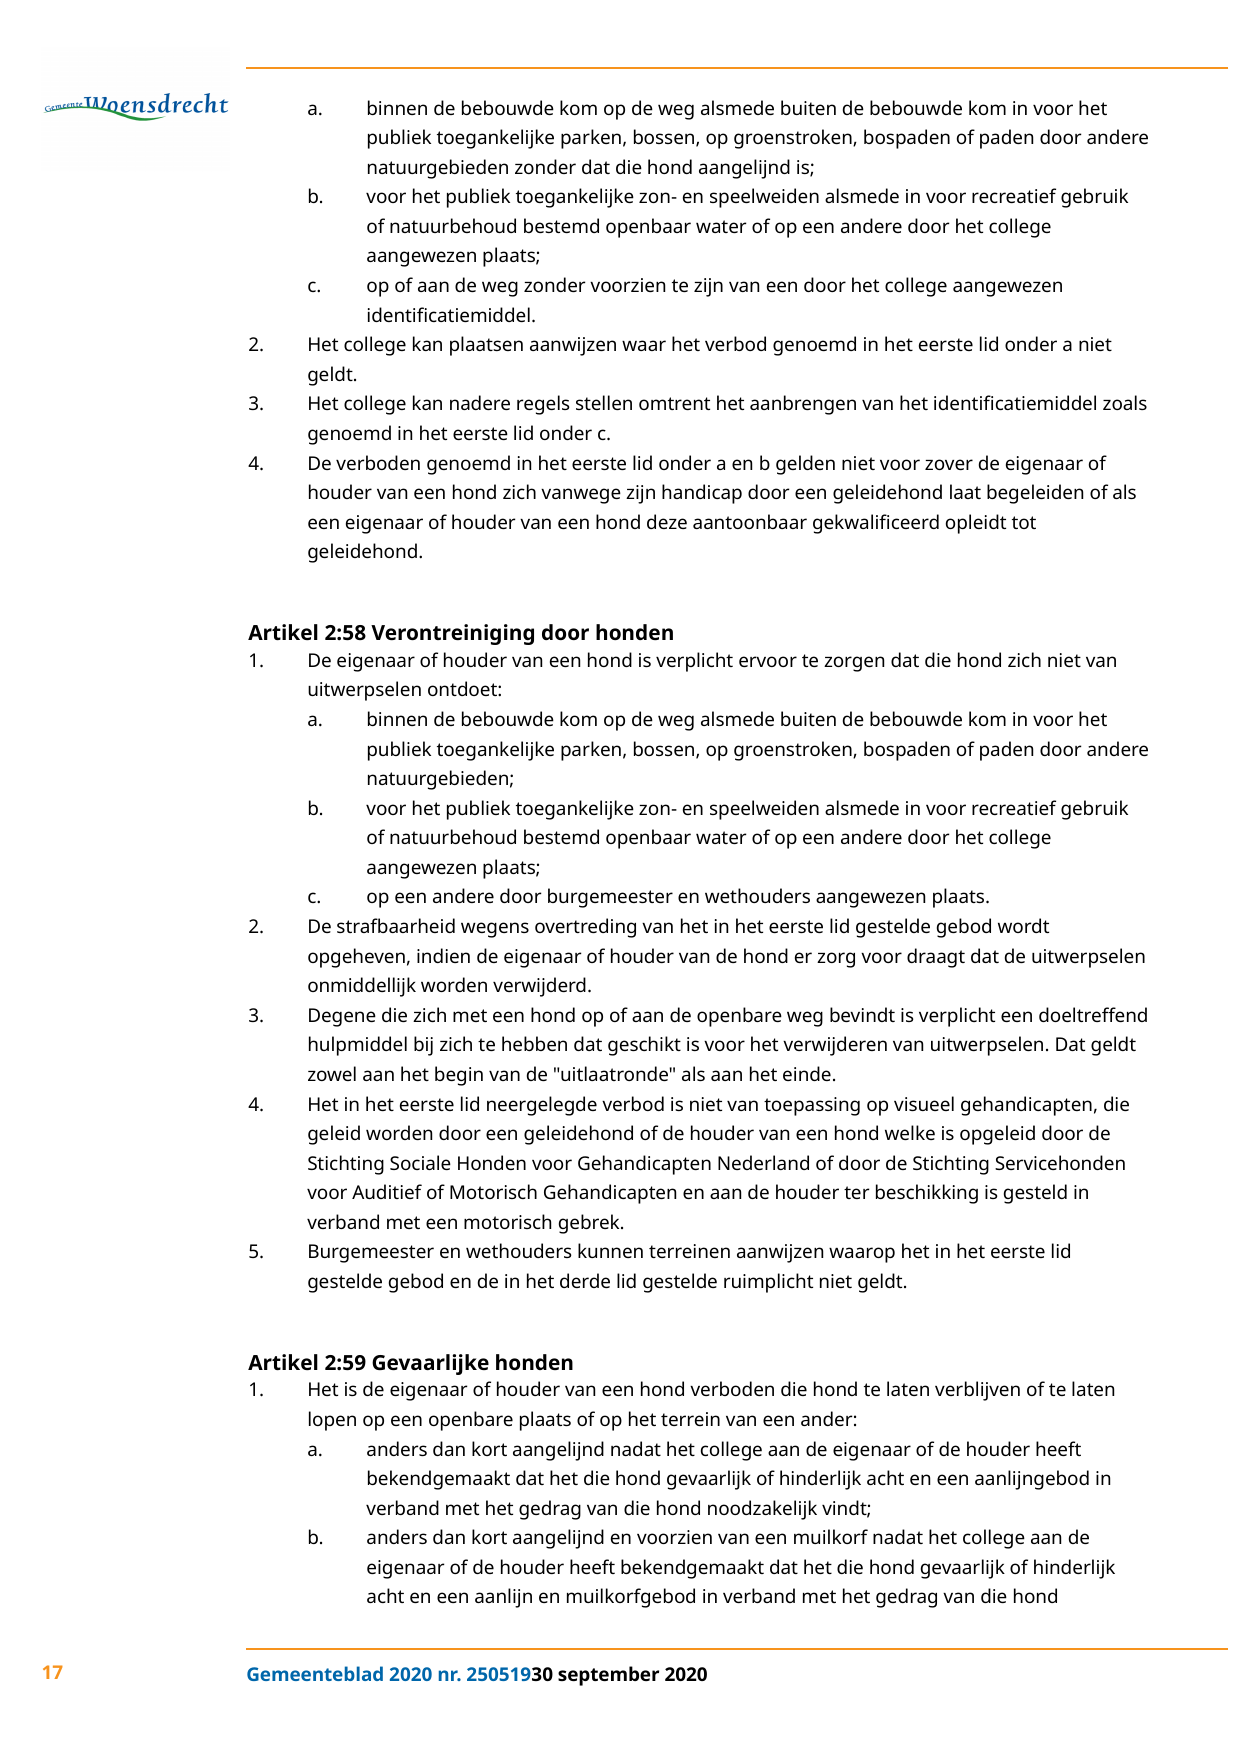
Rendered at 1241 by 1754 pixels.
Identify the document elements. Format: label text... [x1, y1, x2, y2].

list anders dan kort aangelijnd en voorzien van een muilkorf nadat het college aan de eigenaar of de houder heeft bekendgemaakt dat het die hond gevaarlijk of hinderlijk acht en een aanlijn en muilkorfgebod in verband met het gedrag van die hond [307, 1524, 1152, 1609]
list Het college kan nadere regels stellen omtrent het aanbrengen van het identificatiemiddel zoals genoemd in het eerste lid onder c. [248, 391, 1152, 446]
list Burgemeester en wethouders kunnen terreinen aanwijzen waarop het in het eerste lid gestelde gebod en de in het derde lid gestelde ruimplicht niet geldt. [248, 1239, 1152, 1294]
list Het in het eerste lid neergelegde verbod is niet van toepassing op visueel gehandicapten, die geleid worden door een geleidehond of de houder van een hond welke is opgeleid door de Stichting Sociale Honden voor Gehandicapten Nederland of door de Stichting Servicehonden voor Auditief of Motorisch Gehandicapten en aan de houder ter beschikking is gesteld in verband met een motorisch gebrek. [248, 1091, 1152, 1235]
text Artikel 2:58 Verontreiniging door honden [248, 618, 1152, 647]
list De eigenaar of houder van een hond is verplicht ervoor te zorgen dat die hond zich niet van uitwerpselen ontdoet: [248, 647, 1152, 702]
picture [41, 47, 231, 172]
list voor het publiek toegankelijke zon- en speelweiden alsmede in voor recreatief gebruik of natuurbehoud bestemd openbaar water of op een andere door het college aangewezen plaats; [307, 183, 1152, 268]
list op een andere door burgemeester en wethouders aangewezen plaats. [307, 884, 1152, 909]
list De strafbaarheid wegens overtreding van het in het eerste lid gestelde gebod wordt opgeheven, indien de eigenaar of houder van de hond er zorg voor draagt dat de uitwerpselen onmiddellijk worden verwijderd. [248, 913, 1152, 998]
list Degene die zich met een hond op of aan de openbare weg bevindt is verplicht een doeltreffend hulpmiddel bij zich te hebben dat geschikt is voor het verwijderen van uitwerpselen. Dat geldt zowel aan het begin van de "uitlaatronde" als aan het einde. [248, 1002, 1152, 1087]
text Artikel 2:59 Gevaarlijke honden [248, 1348, 1152, 1377]
list voor het publiek toegankelijke zon- en speelweiden alsmede in voor recreatief gebruik of natuurbehoud bestemd openbaar water of op een andere door het college aangewezen plaats; [307, 795, 1152, 880]
list binnen de bebouwde kom op de weg alsmede buiten de bebouwde kom in voor het publiek toegankelijke parken, bossen, op groenstroken, bospaden of paden door andere natuurgebieden zonder dat die hond aangelijnd is; [307, 95, 1152, 180]
list binnen de bebouwde kom op de weg alsmede buiten de bebouwde kom in voor het publiek toegankelijke parken, bossen, op groenstroken, bospaden of paden door andere natuurgebieden; [307, 706, 1152, 791]
list Het college kan plaatsen aanwijzen waar het verbod genoemd in het eerste lid onder a niet geldt. [248, 331, 1152, 387]
list Het is de eigenaar of houder van een hond verboden die hond te laten verblijven of te laten lopen op een openbare plaats of op het terrein van een ander: [248, 1377, 1152, 1432]
list op of aan de weg zonder voorzien te zijn van een door het college aangewezen identificatiemiddel. [307, 272, 1152, 328]
list anders dan kort aangelijnd nadat het college aan de eigenaar of de houder heeft bekendgemaakt dat het die hond gevaarlijk of hinderlijk acht en een aanlijngebod in verband met het gedrag van die hond noodzakelijk vindt; [307, 1436, 1152, 1521]
list De verboden genoemd in het eerste lid onder a en b gelden niet voor zover de eigenaar of houder van een hond zich vanwege zijn handicap door een geleidehond laat begeleiden of als een eigenaar of houder van een hond deze aantoonbaar gekwalificeerd opleidt tot geleidehond. [248, 450, 1152, 564]
